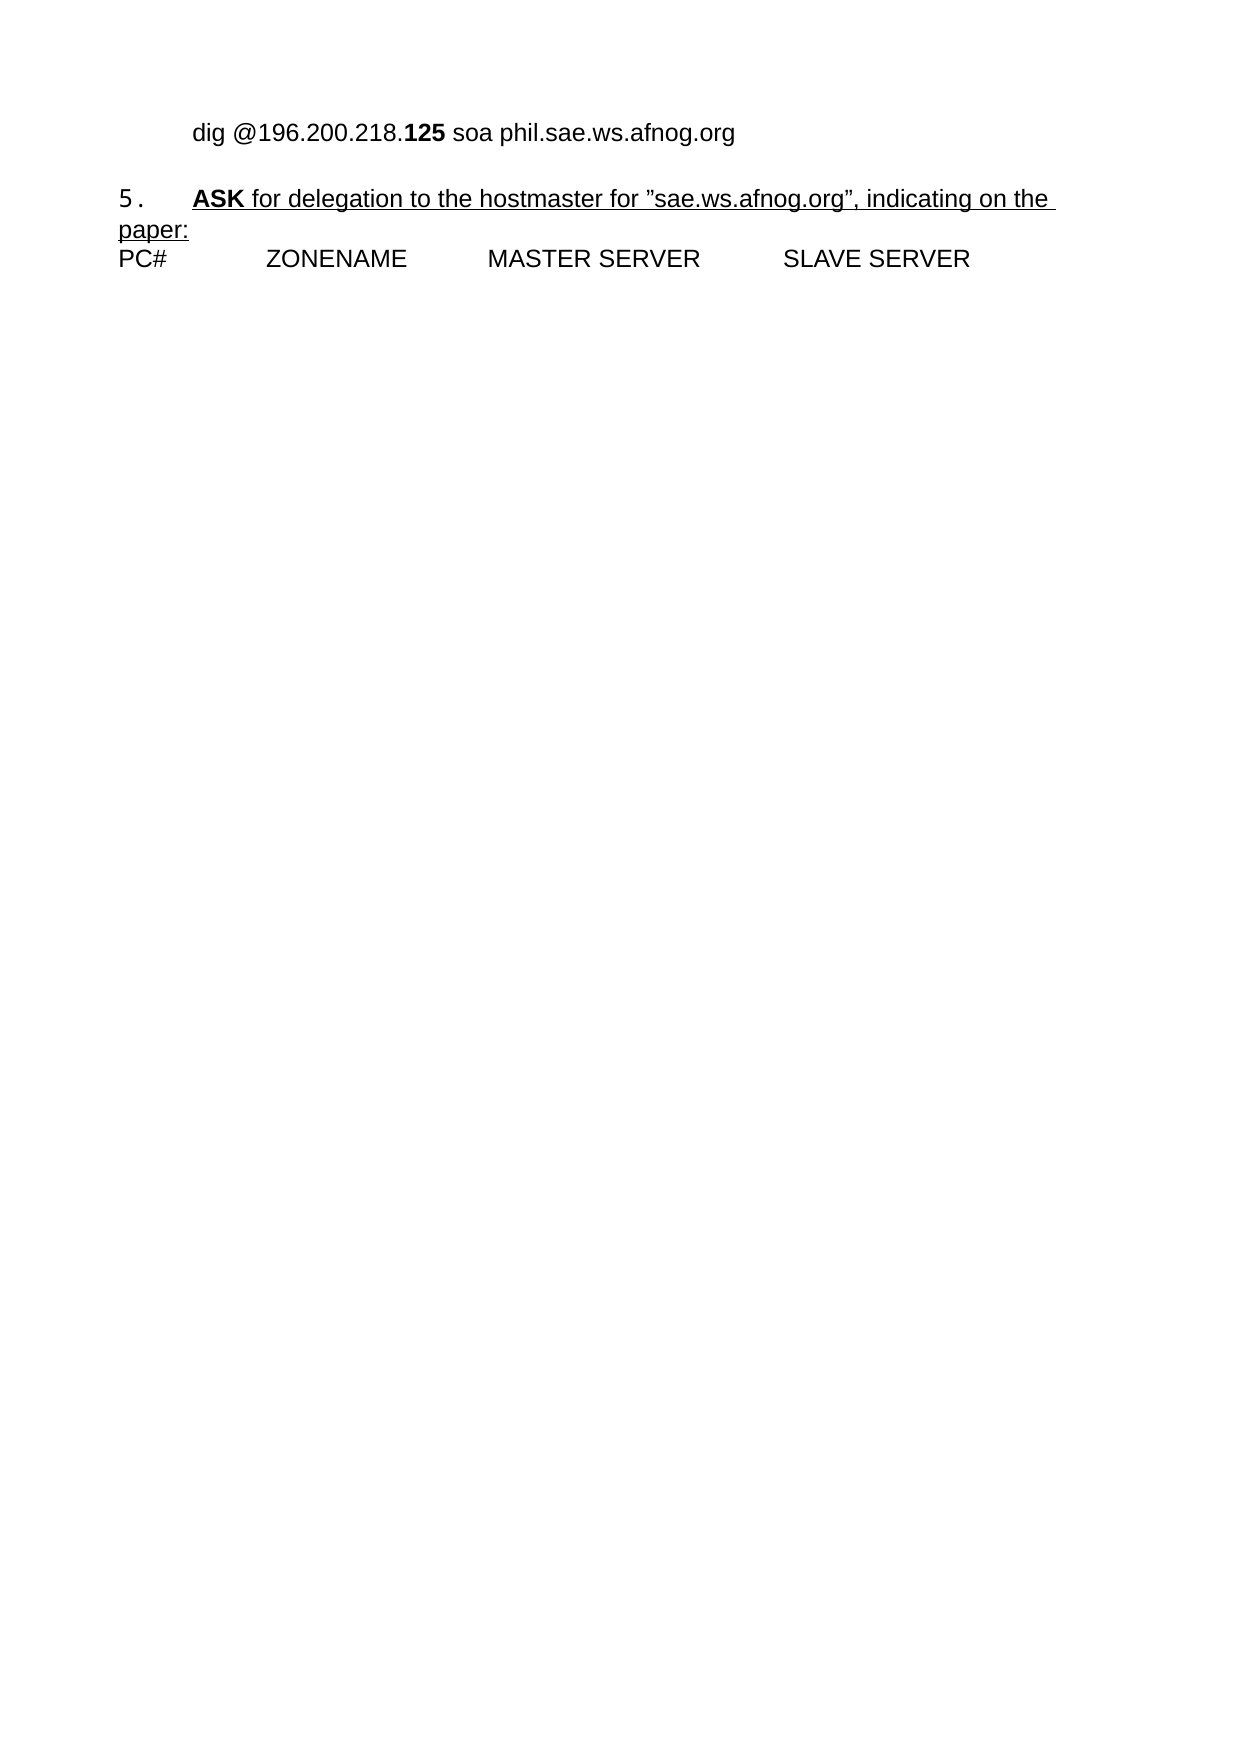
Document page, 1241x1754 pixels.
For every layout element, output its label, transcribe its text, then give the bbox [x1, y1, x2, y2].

list PC# ZONENAME MASTER SERVER SLAVE SERVER [118, 244, 1122, 272]
text dig @196.200.218.125 soa phil.sae.ws.afnog.org [118, 118, 1122, 147]
list ASK for delegation to the hostmaster for ”sae.ws.afnog.org”, indicating on the paper: [118, 181, 1122, 244]
